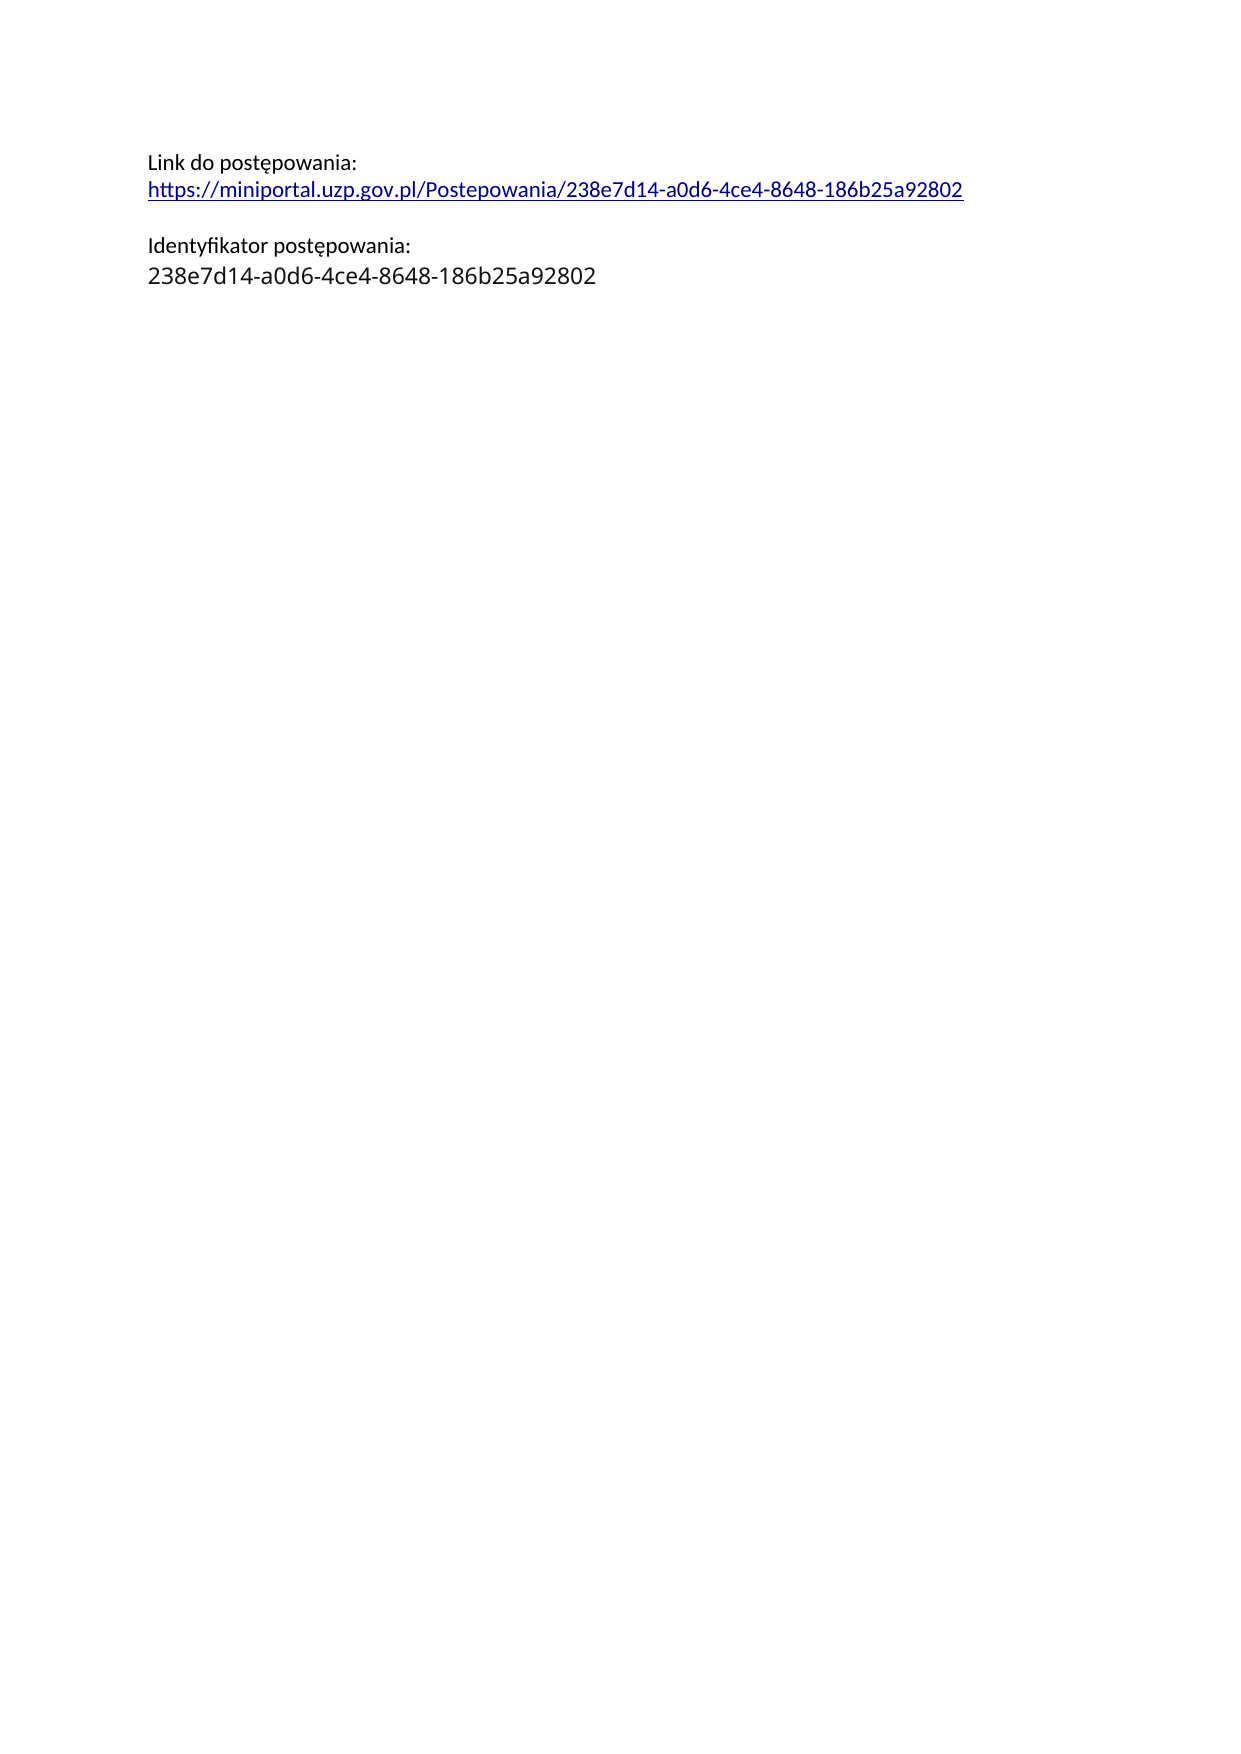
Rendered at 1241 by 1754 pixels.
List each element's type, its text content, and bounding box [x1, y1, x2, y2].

text Link do postępowania: [148, 148, 1093, 176]
text 238e7d14-a0d6-4ce4-8648-186b25a92802 [148, 260, 1093, 291]
text https://miniportal.uzp.gov.pl/Postepowania/238e7d14-a0d6-4ce4-8648-186b25a92802 [148, 176, 1093, 204]
text Identyfikator postępowania: [148, 232, 1093, 260]
